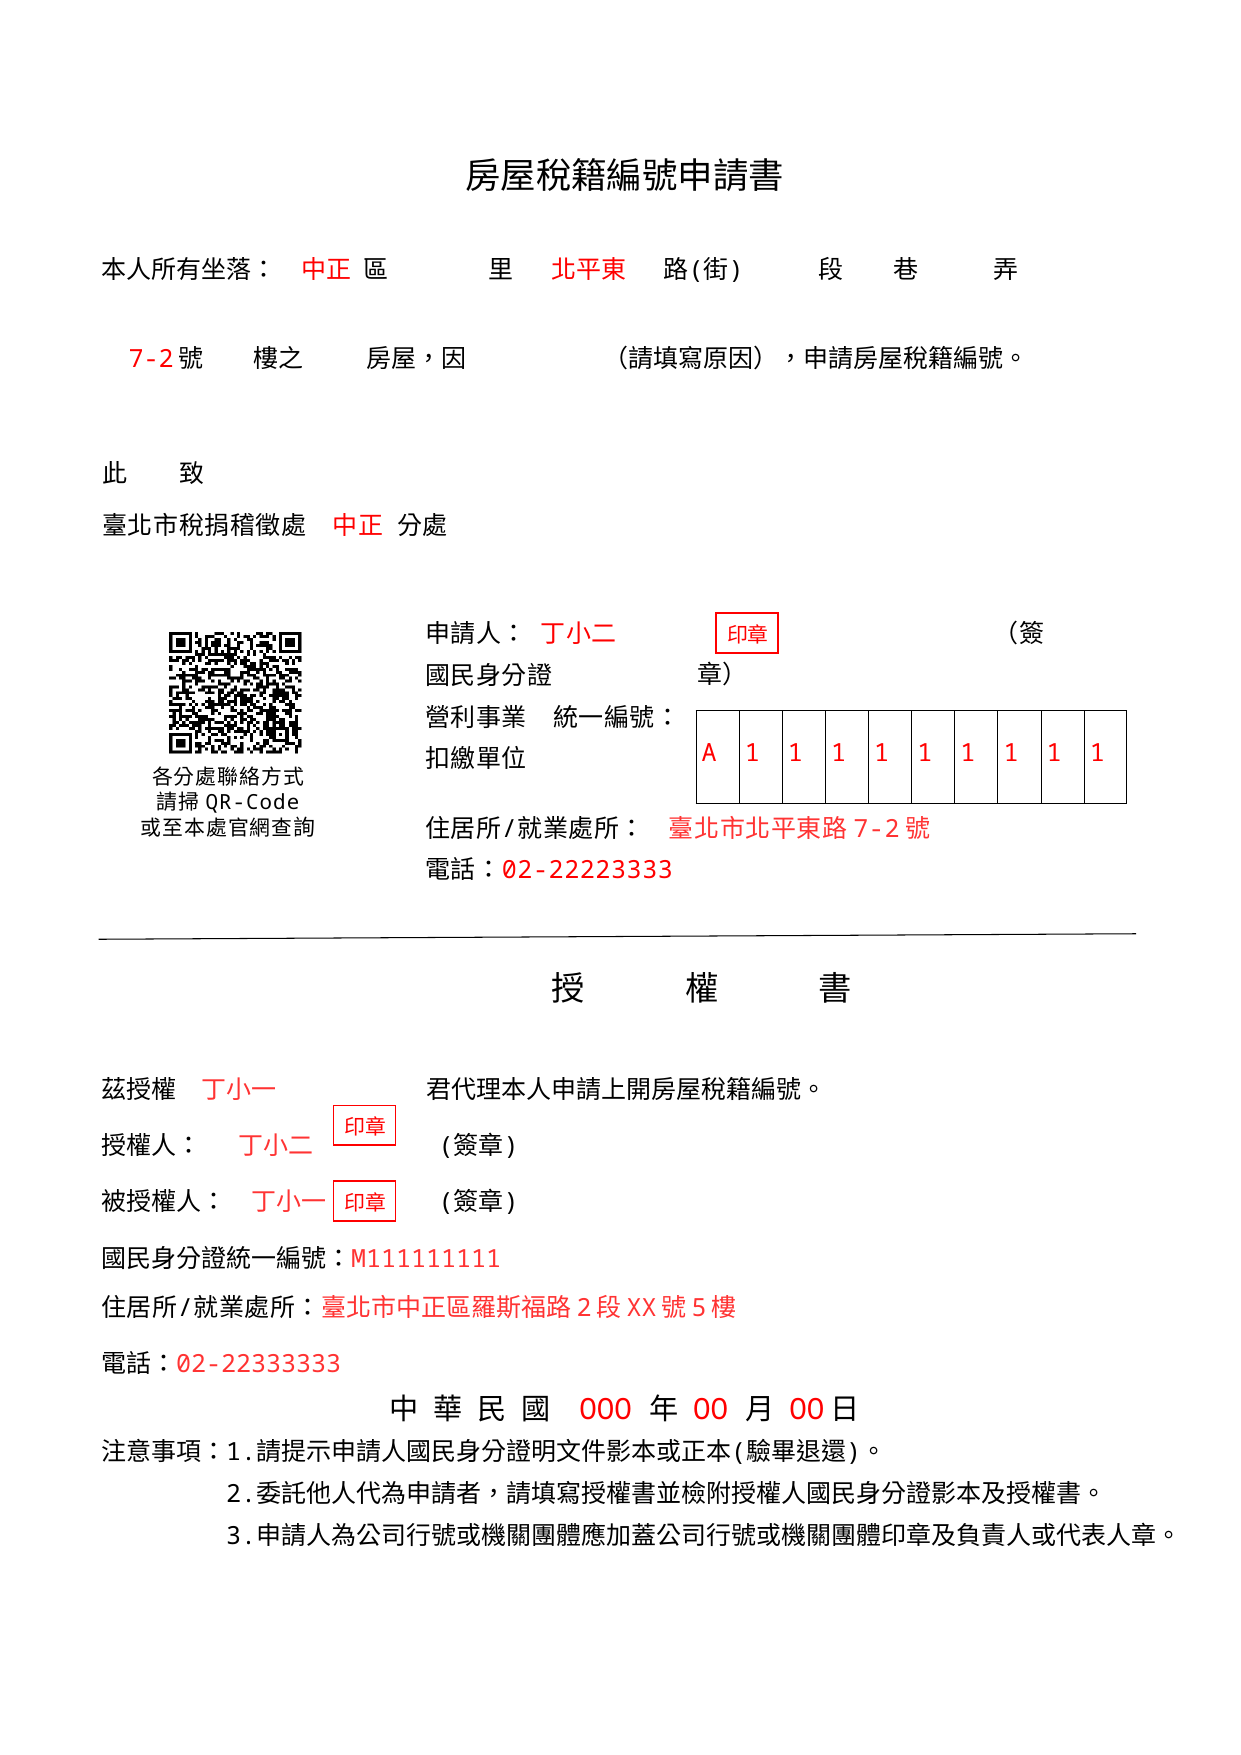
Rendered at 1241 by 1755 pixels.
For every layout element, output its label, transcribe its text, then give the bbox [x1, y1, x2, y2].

table_header （簽章） [696, 591, 1127, 710]
table_cell 1 [955, 711, 997, 803]
text 住居所/就業處所：臺北市中正區羅斯福路2段XX號5樓 [71, 1287, 1178, 1324]
table_cell 1 [826, 711, 868, 803]
text 國民身分證統一編號：M111111111 [71, 1237, 1178, 1274]
text 注意事項：1.請提示申請人國民身分證明文件影本或正本(驗畢退還)。 [71, 1427, 1194, 1469]
text 2.委託他人代為申請者，請填寫授權書並檢附授權人國民身分證影本及授權書。 [196, 1469, 1178, 1511]
table_cell 電話：02-22223333 [424, 845, 1127, 887]
text 本人所有坐落： 中正 區 里 北平東 路(街) 段 巷 弄 [71, 236, 1178, 288]
table_cell 1 [783, 711, 825, 803]
text 授權人： 丁小二 (簽章) [71, 1124, 1178, 1162]
table_cell 1 [1085, 711, 1126, 803]
table_cell 住居所/就業處所： [424, 803, 668, 845]
text 7-2號 樓之 房屋，因 （請填寫原因），申請房屋稅籍編號。 [71, 326, 1178, 378]
table_cell A [697, 711, 739, 803]
text 中 華 民 國 OOO 年 OO 月 OO日 [71, 1386, 1178, 1427]
text 3.申請人為公司行號或機關團體應加蓋公司行號或機關團體印章及負責人或代表人章。 [196, 1511, 1178, 1552]
table_cell 1 [740, 711, 782, 803]
table_cell 臺北市北平東路7-2號 [668, 803, 1127, 845]
table_cell 1 [912, 711, 954, 803]
text (簽章) [396, 1181, 1178, 1218]
text 此 致 [71, 449, 1178, 491]
text 茲授權 丁小一 君代理本人申請上開房屋稅籍編號。 [71, 1068, 1178, 1106]
table_cell 1 [998, 711, 1041, 803]
table_cell 1 [869, 711, 911, 803]
table_cell 1 [1042, 711, 1084, 803]
table_header 申請人： 丁小二 國民身分證 營利事業 統一編號： 扣繳單位 [424, 591, 696, 803]
text 房屋稅籍編號申請書 [71, 148, 1178, 199]
text 授 權 書 [163, 970, 1240, 1008]
text 電話：02-22333333 [71, 1342, 1178, 1380]
text 臺北市稅捐稽徵處 中正 分處 [71, 509, 1178, 541]
text 被授權人： 丁小一 [71, 1181, 333, 1218]
